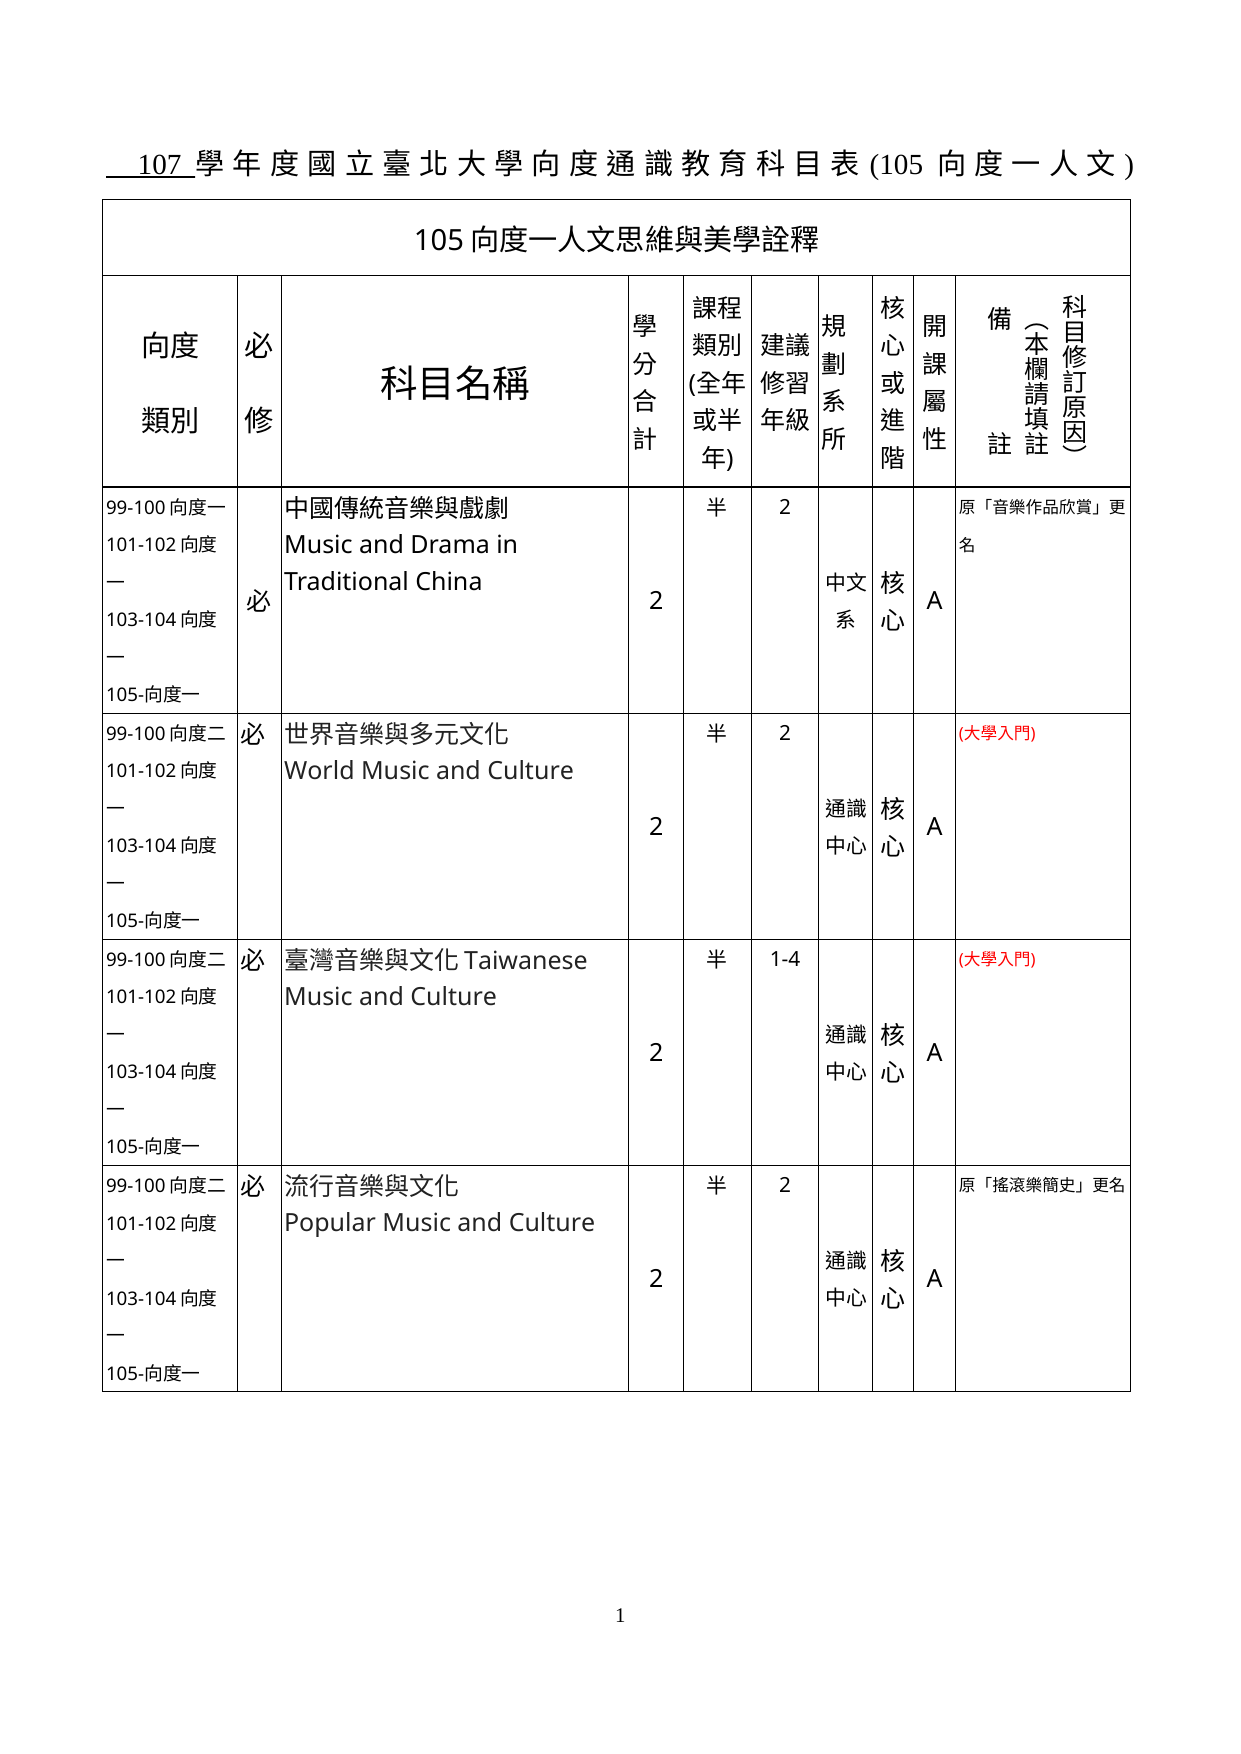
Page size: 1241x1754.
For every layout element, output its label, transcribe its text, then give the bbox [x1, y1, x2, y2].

table_cell 半 [684, 488, 751, 712]
table_cell 半 [684, 940, 751, 1164]
table_cell A [914, 714, 955, 938]
table_cell A [914, 940, 955, 1164]
table_cell 2 [629, 714, 683, 938]
table_cell 必 [238, 940, 281, 1164]
table_cell 課程類別(全年或半年) [684, 276, 751, 486]
table_cell 核心 [873, 714, 913, 938]
table_cell 99-100向度二 101-102向度一 103-104向度一 105-向度一 [103, 1166, 237, 1391]
table_cell 核心 [873, 940, 913, 1164]
table_cell 核心 [873, 1166, 913, 1391]
table_cell 規劃系所 [819, 276, 872, 486]
table_cell 必 [238, 1166, 281, 1391]
table_cell 必 [238, 714, 281, 938]
table_cell 2 [752, 1166, 818, 1391]
table_cell 半 [684, 1166, 751, 1391]
table_cell A [914, 488, 955, 712]
table_cell 向度 類別 [103, 276, 237, 486]
table_cell 通識中心 [819, 1166, 872, 1391]
table_cell 核心或進階 [873, 276, 913, 486]
table_cell 原「搖滾樂簡史」更名 [956, 1166, 1130, 1391]
table_cell 臺灣音樂與文化Taiwanese Music and Culture [282, 940, 628, 1164]
table_cell 中國傳統音樂與戲劇 Music and Drama in Traditional China [282, 488, 628, 712]
table_cell 半 [684, 714, 751, 938]
table_cell 2 [752, 714, 818, 938]
table_cell 科目修訂原因） （本欄請填註 備 註 全文完 [956, 276, 1130, 486]
table_cell A [914, 1166, 955, 1391]
table_cell 學分合計 [629, 276, 683, 486]
table_cell 中文系 [819, 488, 872, 712]
table_cell 開課屬性 [914, 276, 955, 486]
table_cell 世界音樂與多元文化 World Music and Culture [282, 714, 628, 938]
table_cell 2 [752, 488, 818, 712]
table_cell 2 [629, 1166, 683, 1391]
table_cell 流行音樂與文化 Popular Music and Culture [282, 1166, 628, 1391]
table_cell (大學入門) [956, 940, 1130, 1164]
table_cell 2 [629, 488, 683, 712]
table_cell 科目名稱 [282, 276, 628, 486]
table_header 105向度一人文思維與美學詮釋 [103, 200, 1130, 275]
table_cell 必修 [238, 276, 281, 486]
table_cell 99-100向度一 101-102向度一 103-104向度一 105-向度一 [103, 488, 237, 712]
table_cell (大學入門) [956, 714, 1130, 938]
table_cell 建議修習年級 [752, 276, 818, 486]
table_cell 必 [238, 488, 281, 712]
table_cell 通識中心 [819, 940, 872, 1164]
table_cell 核心 [873, 488, 913, 712]
text 107學年度國立臺北大學向度通識教育科目表(105向度一人文) [106, 124, 1134, 199]
table_cell 99-100向度二101-102向度一 103-104向度一 105-向度一 [103, 714, 237, 938]
table_cell 99-100向度二 101-102向度一 103-104向度一 105-向度一 [103, 940, 237, 1164]
table_cell 2 [629, 940, 683, 1164]
table_cell 1-4 [752, 940, 818, 1164]
table_cell 原「音樂作品欣賞」更名 [956, 488, 1130, 712]
table_cell 通識中心 [819, 714, 872, 938]
